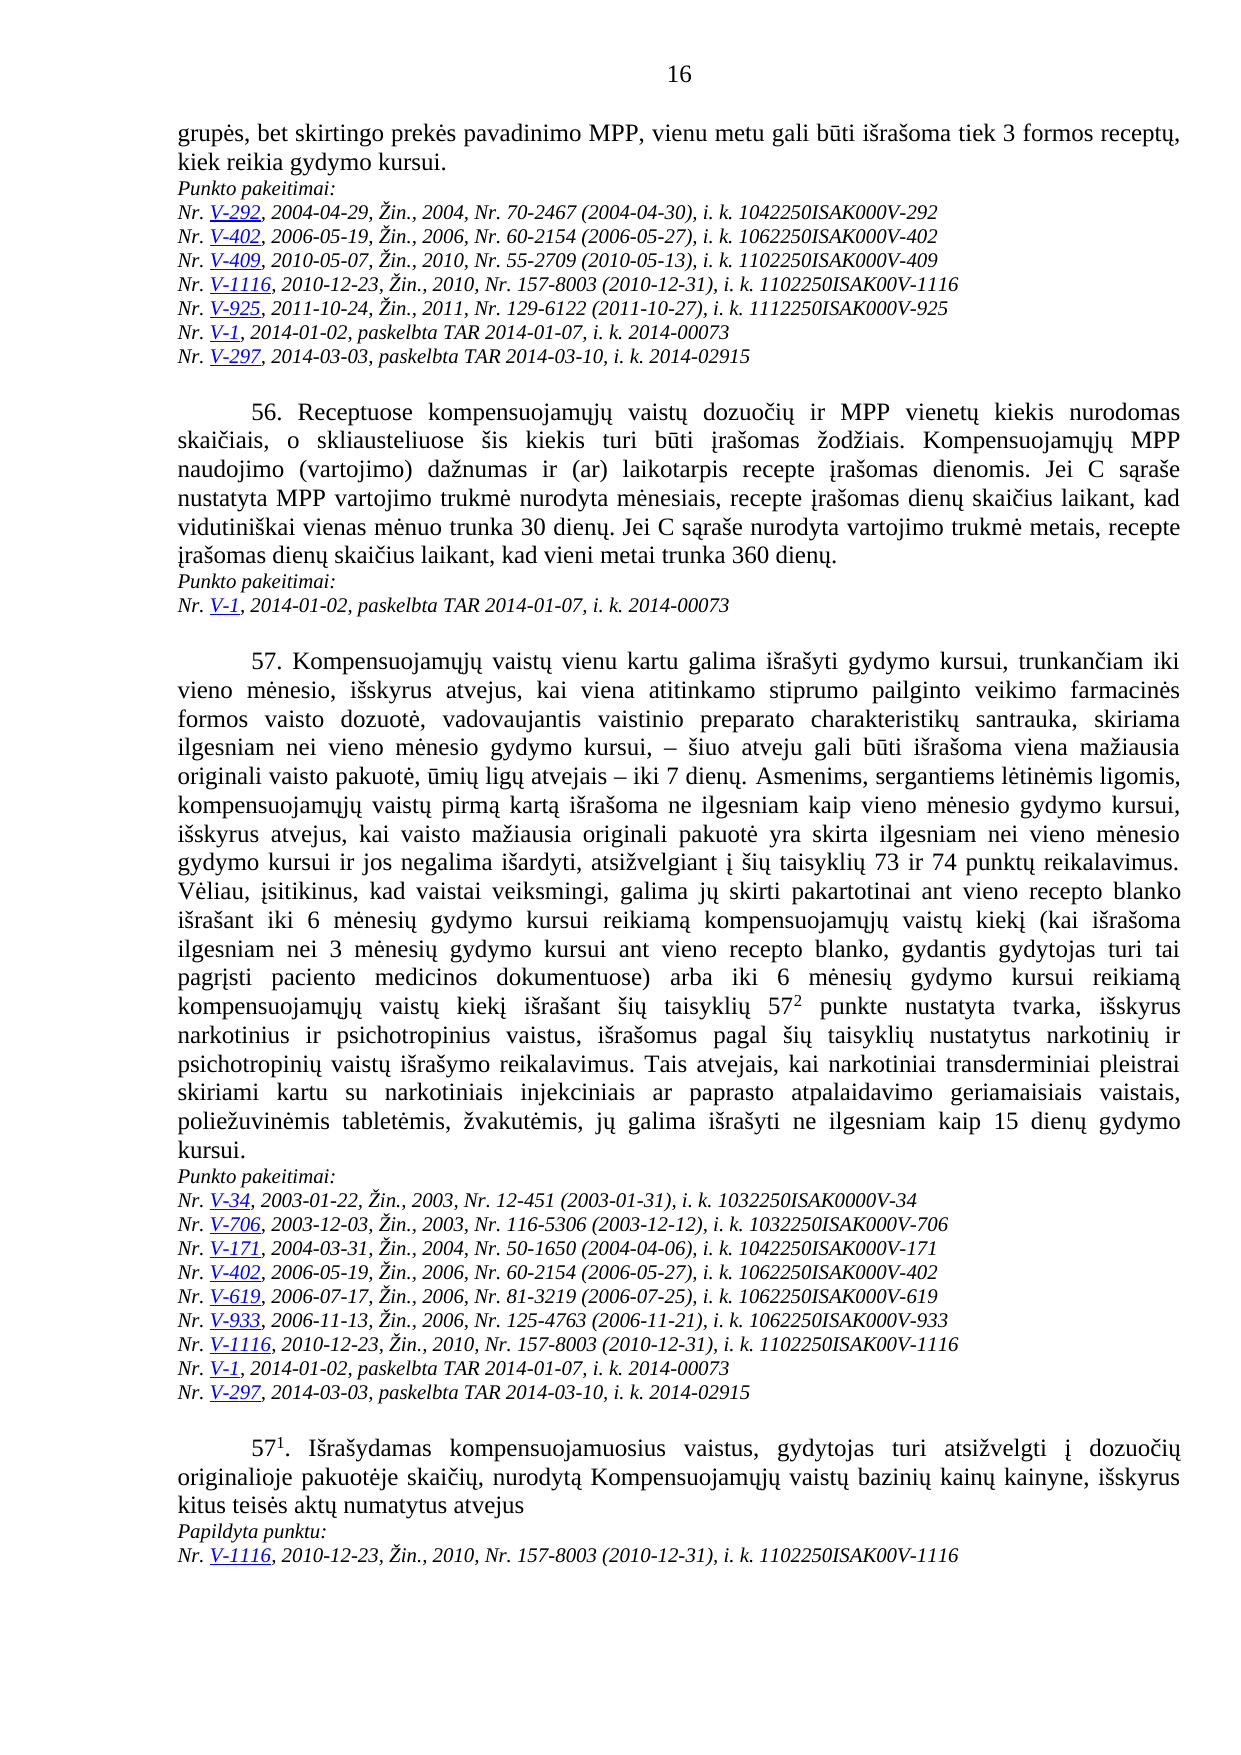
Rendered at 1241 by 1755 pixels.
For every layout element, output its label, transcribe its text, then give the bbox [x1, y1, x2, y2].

text Nr. V-292, 2004-04-29, Žin., 2004, Nr. 70-2467 (2004-04-30), i. k. 1042250ISAK000V-292 [177, 200, 1181, 224]
text Punkto pakeitimai: [177, 176, 1181, 200]
text Nr. V-402, 2006-05-19, Žin., 2006, Nr. 60-2154 (2006-05-27), i. k. 1062250ISAK000V-402 [177, 224, 1181, 248]
text 56. Receptuose kompensuojamųjų vaistų dozuočių ir MPP vienetų kiekis nurodomas skaičiais, o skliausteliuose šis kiekis turi būti įrašomas žodžiais. Kompensuojamųjų MPP naudojimo (vartojimo) dažnumas ir (ar) laikotarpis recepte įrašomas dienomis. Jei C sąraše nustatyta MPP vartojimo trukmė nurodyta mėnesiais, recepte įrašomas dienų skaičius laikant, kad vidutiniškai vienas mėnuo trunka 30 dienų. Jei C sąraše nurodyta vartojimo trukmė metais, recepte įrašomas dienų skaičius laikant, kad vieni metai trunka 360 dienų. [177, 397, 1181, 569]
text Nr. V-1, 2014-01-02, paskelbta TAR 2014-01-07, i. k. 2014-00073 [177, 1356, 1181, 1380]
text Nr. V-1116, 2010-12-23, Žin., 2010, Nr. 157-8003 (2010-12-31), i. k. 1102250ISAK00V-1116 [177, 1543, 1181, 1567]
text Nr. V-34, 2003-01-22, Žin., 2003, Nr. 12-451 (2003-01-31), i. k. 1032250ISAK0000V-34 [177, 1188, 1181, 1212]
text Nr. V-171, 2004-03-31, Žin., 2004, Nr. 50-1650 (2004-04-06), i. k. 1042250ISAK000V-171 [177, 1236, 1181, 1260]
text Nr. V-409, 2010-05-07, Žin., 2010, Nr. 55-2709 (2010-05-13), i. k. 1102250ISAK000V-409 [177, 248, 1181, 272]
text Nr. V-1, 2014-01-02, paskelbta TAR 2014-01-07, i. k. 2014-00073 [177, 593, 1181, 617]
text Nr. V-706, 2003-12-03, Žin., 2003, Nr. 116-5306 (2003-12-12), i. k. 1032250ISAK000V-706 [177, 1212, 1181, 1236]
text Nr. V-619, 2006-07-17, Žin., 2006, Nr. 81-3219 (2006-07-25), i. k. 1062250ISAK000V-619 [177, 1284, 1181, 1308]
text Nr. V-297, 2014-03-03, paskelbta TAR 2014-03-10, i. k. 2014-02915 [177, 1380, 1181, 1404]
text Papildyta punktu: [177, 1519, 1181, 1543]
text Punkto pakeitimai: [177, 569, 1181, 593]
text Nr. V-933, 2006-11-13, Žin., 2006, Nr. 125-4763 (2006-11-21), i. k. 1062250ISAK000V-933 [177, 1308, 1181, 1332]
text 571. Išrašydamas kompensuojamuosius vaistus, gydytojas turi atsižvelgti į dozuočių originalioje pakuotėje skaičių, nurodytą Kompensuojamųjų vaistų bazinių kainų kainyne, išskyrus kitus teisės aktų numatytus atvejus [177, 1433, 1181, 1519]
text 57. Kompensuojamųjų vaistų vienu kartu galima išrašyti gydymo kursui, trunkančiam iki vieno mėnesio, išskyrus atvejus, kai viena atitinkamo stiprumo pailginto veikimo farmacinės formos vaisto dozuotė, vadovaujantis vaistinio preparato charakteristikų santrauka, skiriama ilgesniam nei vieno mėnesio gydymo kursui, – šiuo atveju gali būti išrašoma viena mažiausia originali vaisto pakuotė, ūmių ligų atvejais – iki 7 dienų. Asmenims, sergantiems lėtinėmis ligomis, kompensuojamųjų vaistų pirmą kartą išrašoma ne ilgesniam kaip vieno mėnesio gydymo kursui, išskyrus atvejus, kai vaisto mažiausia originali pakuotė yra skirta ilgesniam nei vieno mėnesio gydymo kursui ir jos negalima išardyti, atsižvelgiant į šių taisyklių 73 ir 74 punktų reikalavimus. Vėliau, įsitikinus, kad vaistai veiksmingi, galima jų skirti pakartotinai ant vieno recepto blanko išrašant iki 6 mėnesių gydymo kursui reikiamą kompensuojamųjų vaistų kiekį (kai išrašoma ilgesniam nei 3 mėnesių gydymo kursui ant vieno recepto blanko, gydantis gydytojas turi tai pagrįsti paciento medicinos dokumentuose) arba iki 6 mėnesių gydymo kursui reikiamą kompensuojamųjų vaistų kiekį išrašant šių taisyklių 572 punkte nustatyta tvarka, išskyrus narkotinius ir psichotropinius vaistus, išrašomus pagal šių taisyklių nustatytus narkotinių ir psichotropinių vaistų išrašymo reikalavimus. Tais atvejais, kai narkotiniai transderminiai pleistrai skiriami kartu su narkotiniais injekciniais ar paprasto atpalaidavimo geriamaisiais vaistais, poliežuvinėmis tabletėmis, žvakutėmis, jų galima išrašyti ne ilgesniam kaip 15 dienų gydymo kursui. [177, 646, 1181, 1164]
text Nr. V-925, 2011-10-24, Žin., 2011, Nr. 129-6122 (2011-10-27), i. k. 1112250ISAK000V-925 [177, 296, 1181, 320]
text Nr. V-1116, 2010-12-23, Žin., 2010, Nr. 157-8003 (2010-12-31), i. k. 1102250ISAK00V-1116 [177, 272, 1181, 296]
text Punkto pakeitimai: [177, 1164, 1181, 1188]
text Nr. V-402, 2006-05-19, Žin., 2006, Nr. 60-2154 (2006-05-27), i. k. 1062250ISAK000V-402 [177, 1260, 1181, 1284]
text Nr. V-1116, 2010-12-23, Žin., 2010, Nr. 157-8003 (2010-12-31), i. k. 1102250ISAK00V-1116 [177, 1332, 1181, 1356]
text grupės, bet skirtingo prekės pavadinimo MPP, vienu metu gali būti išrašoma tiek 3 formos receptų, kiek reikia gydymo kursui. [177, 118, 1181, 176]
text Nr. V-1, 2014-01-02, paskelbta TAR 2014-01-07, i. k. 2014-00073 [177, 320, 1181, 344]
text Nr. V-297, 2014-03-03, paskelbta TAR 2014-03-10, i. k. 2014-02915 [177, 344, 1181, 368]
